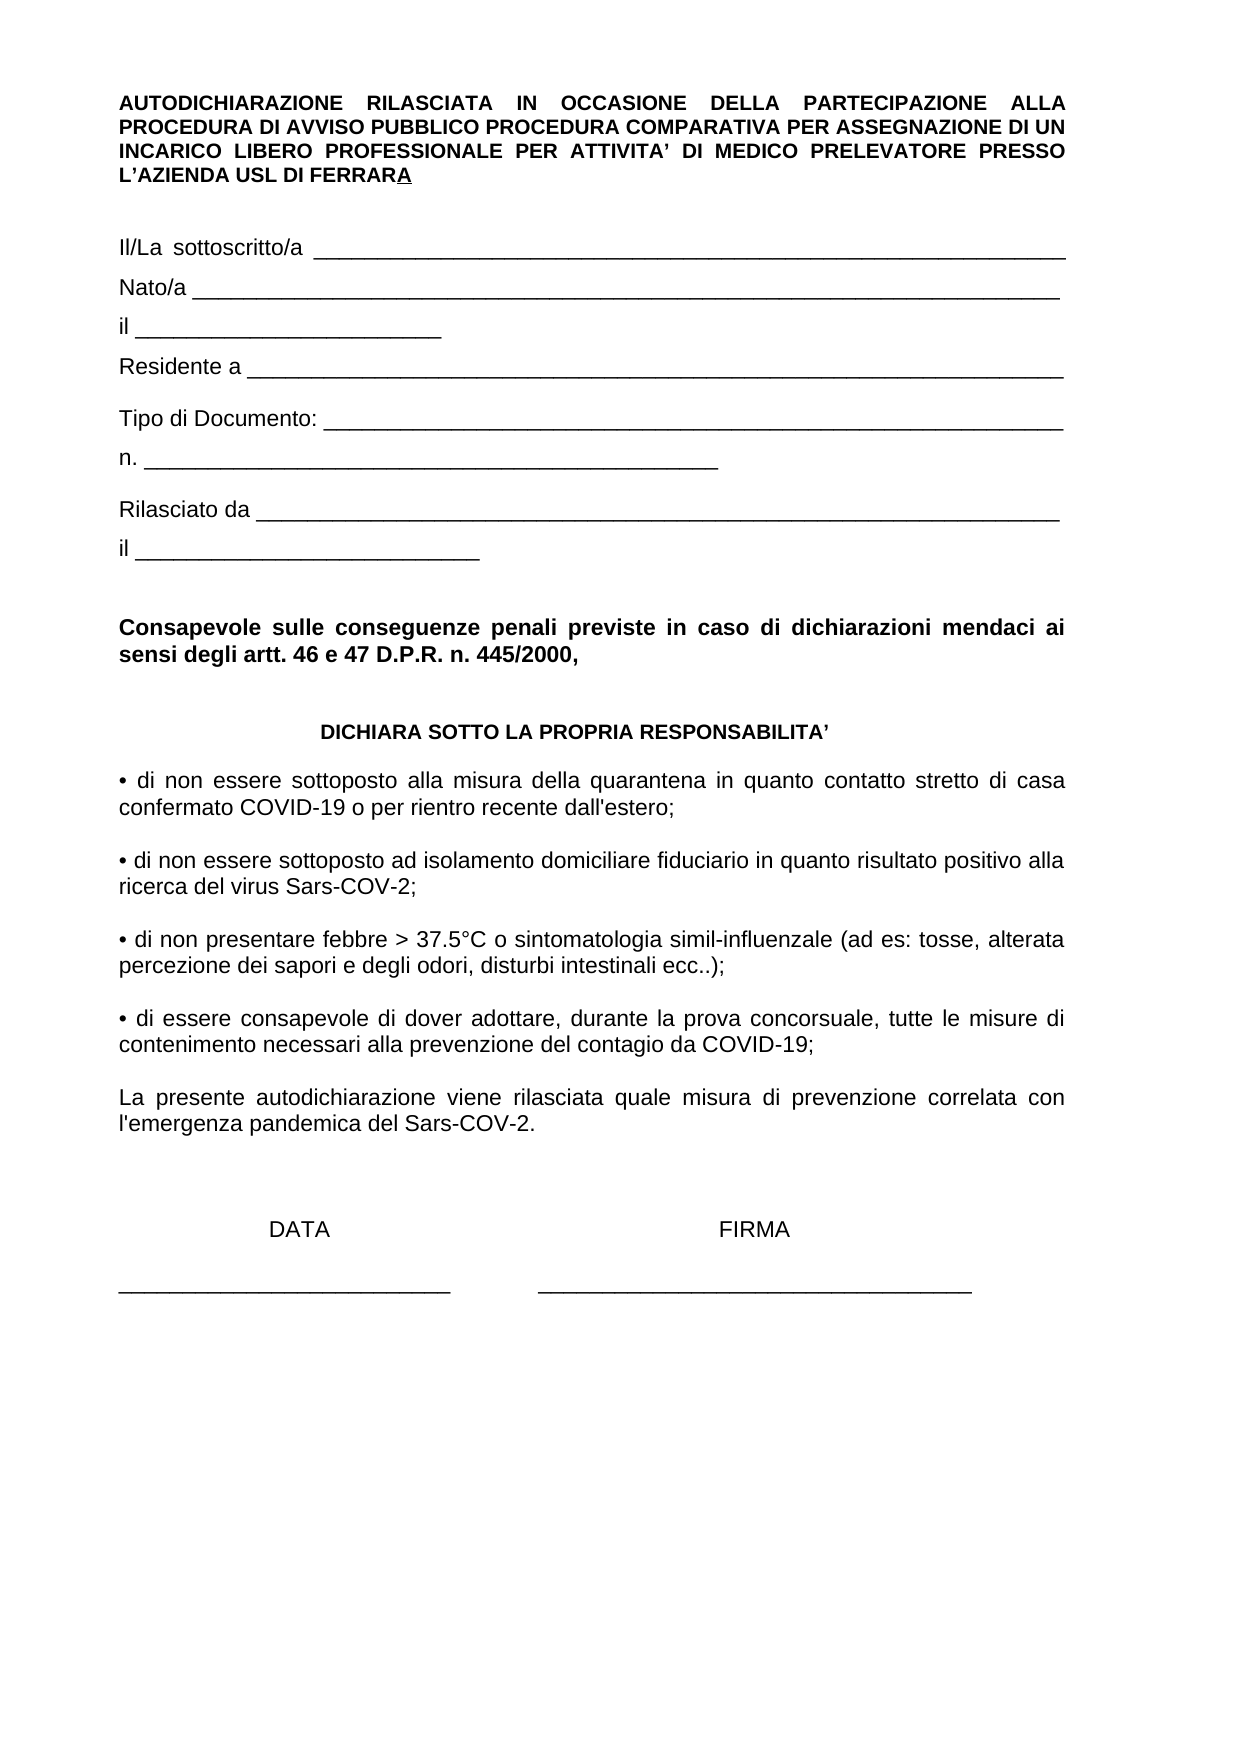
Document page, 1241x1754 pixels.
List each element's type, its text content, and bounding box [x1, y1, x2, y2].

text • di essere consapevole di dover adottare, durante la prova concorsuale, tutte le misure di contenimento necessari alla prevenzione del contagio da COVID-19; [119, 1005, 1066, 1057]
text DICHIARA SOTTO LA PROPRIA RESPONSABILITA’ [178, 719, 972, 743]
text Consapevole sulle conseguenze penali previste in caso di dichiarazioni mendaci ai sensi degli artt. 46 e 47 D.P.R. n. 445/2000, [119, 614, 1066, 667]
text Il/La sottoscritto/a ___________________________________________________________ Nato/a ____________________________________________________________________ [119, 234, 1066, 300]
text Rilasciato da _______________________________________________________________ [119, 496, 1066, 523]
text il ________________________ [119, 313, 1066, 340]
text il ___________________________ [119, 535, 1066, 561]
text • di non essere sottoposto alla misura della quarantena in quanto contatto stretto di casa confermato COVID-19 o per rientro recente dall'estero; [119, 767, 1066, 820]
text Residente a ________________________________________________________________ [119, 353, 1066, 379]
text DATA FIRMA [119, 1216, 972, 1242]
text AUTODICHIARAZIONE RILASCIATA IN OCCASIONE DELLA PARTECIPAZIONE ALLA PROCEDURA DI AVVISO PUBBLICO PROCEDURA COMPARATIVA PER ASSEGNAZIONE DI UN INCARICO LIBERO PROFESSIONALE PER ATTIVITA’ DI MEDICO PRELEVATORE PRESSO L’AZIENDA USL DI FERRARA [119, 91, 1066, 186]
text __________________________ __________________________________ [119, 1268, 972, 1294]
text Tipo di Documento: __________________________________________________________ [119, 405, 1066, 431]
text • di non presentare febbre > 37.5°C o sintomatologia simil-influenzale (ad es: tosse, alterata percezione dei sapori e degli odori, disturbi intestinali ecc..); [119, 926, 1066, 978]
text • di non essere sottoposto ad isolamento domiciliare fiduciario in quanto risultato positivo alla ricerca del virus Sars-COV-2; [119, 847, 1066, 899]
text La presente autodichiarazione viene rilasciata quale misura di prevenzione correlata con l'emergenza pandemica del Sars-COV-2. [119, 1084, 1066, 1136]
text n. _____________________________________________ [119, 444, 1066, 471]
